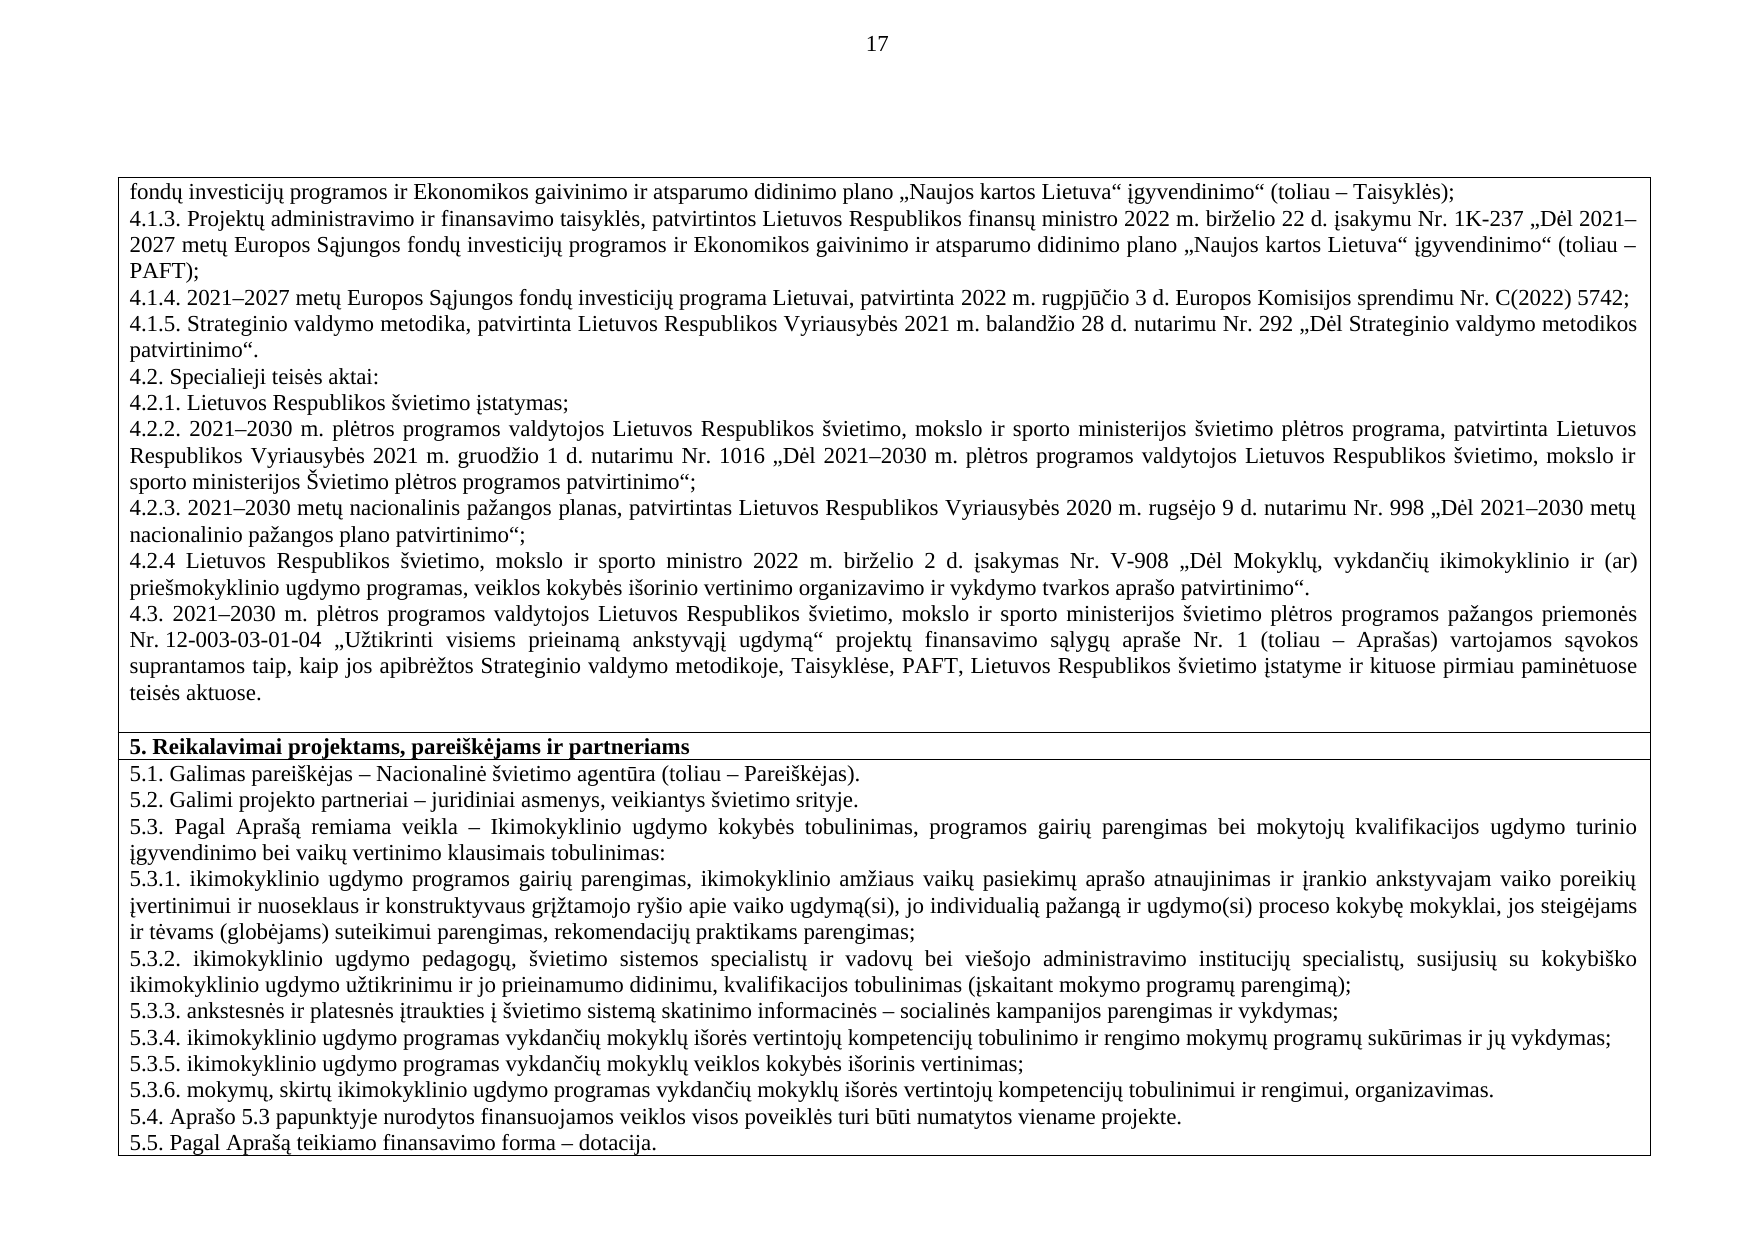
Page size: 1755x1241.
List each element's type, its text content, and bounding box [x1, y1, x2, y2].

table_cell 5. Reikalavimai projektams, pareiškėjams ir partneriams [119, 733, 1650, 759]
table_cell fondų investicijų programos ir Ekonomikos gaivinimo ir atsparumo didinimo plano „Naujos kartos Lietuva“ įgyvendinimo“ (toliau – Taisyklės); 4.1.3. Projektų administravimo ir finansavimo taisyklės, patvirtintos Lietuvos Respublikos finansų ministro 2022 m. birželio 22 d. įsakymu Nr. 1K-237 „Dėl 2021–2027 metų Europos Sąjungos fondų investicijų programos ir Ekonomikos gaivinimo ir atsparumo didinimo plano „Naujos kartos Lietuva“ įgyvendinimo“ (toliau – PAFT); 4.1.4. 2021–2027 metų Europos Sąjungos fondų investicijų programa Lietuvai, patvirtinta 2022 m. rugpjūčio 3 d. Europos Komisijos sprendimu Nr. C(2022) 5742; 4.1.5. Strateginio valdymo metodika, patvirtinta Lietuvos Respublikos Vyriausybės 2021 m. balandžio 28 d. nutarimu Nr. 292 „Dėl Strateginio valdymo metodikos patvirtinimo“. 4.2. Specialieji teisės aktai: 4.2.1. Lietuvos Respublikos švietimo įstatymas; 4.2.2. 2021–2030 m. plėtros programos valdytojos Lietuvos Respublikos švietimo, mokslo ir sporto ministerijos švietimo plėtros programa, patvirtinta Lietuvos Respublikos Vyriausybės 2021 m. gruodžio 1 d. nutarimu Nr. 1016 „Dėl 2021–2030 m. plėtros programos valdytojos Lietuvos Respublikos švietimo, mokslo ir sporto ministerijos Švietimo plėtros programos patvirtinimo“; 4.2.3. 2021–2030 metų nacionalinis pažangos planas, patvirtintas Lietuvos Respublikos Vyriausybės 2020 m. rugsėjo 9 d. nutarimu Nr. 998 „Dėl 2021–2030 metų nacionalinio pažangos plano patvirtinimo“; 4.2.4 Lietuvos Respublikos švietimo, mokslo ir sporto ministro 2022 m. birželio 2 d. įsakymas Nr. V-908 „Dėl Mokyklų, vykdančių ikimokyklinio ir (ar) priešmokyklinio ugdymo programas, veiklos kokybės išorinio vertinimo organizavimo ir vykdymo tvarkos aprašo patvirtinimo“. 4.3. 2021–2030 m. plėtros programos valdytojos Lietuvos Respublikos švietimo, mokslo ir sporto ministerijos švietimo plėtros programos pažangos priemonės Nr. 12-003-03-01-04 „Užtikrinti visiems prieinamą ankstyvąjį ugdymą“ projektų finansavimo sąlygų apraše Nr. 1 (toliau – Aprašas) vartojamos sąvokos suprantamos taip, kaip jos apibrėžtos Strateginio valdymo metodikoje, Taisyklėse, PAFT, Lietuvos Respublikos švietimo įstatyme ir kituose pirmiau paminėtuose teisės aktuose. [119, 178, 1650, 732]
table_cell 5.1. Galimas pareiškėjas – Nacionalinė švietimo agentūra (toliau – Pareiškėjas). 5.2. Galimi projekto partneriai – juridiniai asmenys, veikiantys švietimo srityje. 5.3. Pagal Aprašą remiama veikla – Ikimokyklinio ugdymo kokybės tobulinimas, programos gairių parengimas bei mokytojų kvalifikacijos ugdymo turinio įgyvendinimo bei vaikų vertinimo klausimais tobulinimas: 5.3.1. ikimokyklinio ugdymo programos gairių parengimas, ikimokyklinio amžiaus vaikų pasiekimų aprašo atnaujinimas ir įrankio ankstyvajam vaiko poreikių įvertinimui ir nuoseklaus ir konstruktyvaus grįžtamojo ryšio apie vaiko ugdymą(si), jo individualią pažangą ir ugdymo(si) proceso kokybę mokyklai, jos steigėjams ir tėvams (globėjams) suteikimui parengimas, rekomendacijų praktikams parengimas; 5.3.2. ikimokyklinio ugdymo pedagogų, švietimo sistemos specialistų ir vadovų bei viešojo administravimo institucijų specialistų, susijusių su kokybiško ikimokyklinio ugdymo užtikrinimu ir jo prieinamumo didinimu, kvalifikacijos tobulinimas (įskaitant mokymo programų parengimą); 5.3.3. ankstesnės ir platesnės įtraukties į švietimo sistemą skatinimo informacinės – socialinės kampanijos parengimas ir vykdymas; 5.3.4. ikimokyklinio ugdymo programas vykdančių mokyklų išorės vertintojų kompetencijų tobulinimo ir rengimo mokymų programų sukūrimas ir jų vykdymas; 5.3.5. ikimokyklinio ugdymo programas vykdančių mokyklų veiklos kokybės išorinis vertinimas; 5.3.6. mokymų, skirtų ikimokyklinio ugdymo programas vykdančių mokyklų išorės vertintojų kompetencijų tobulinimui ir rengimui, organizavimas. 5.4. Aprašo 5.3 papunktyje nurodytos finansuojamos veiklos visos poveiklės turi būti numatytos viename projekte. 5.5. Pagal Aprašą teikiamo finansavimo forma – dotacija. [119, 760, 1650, 1155]
